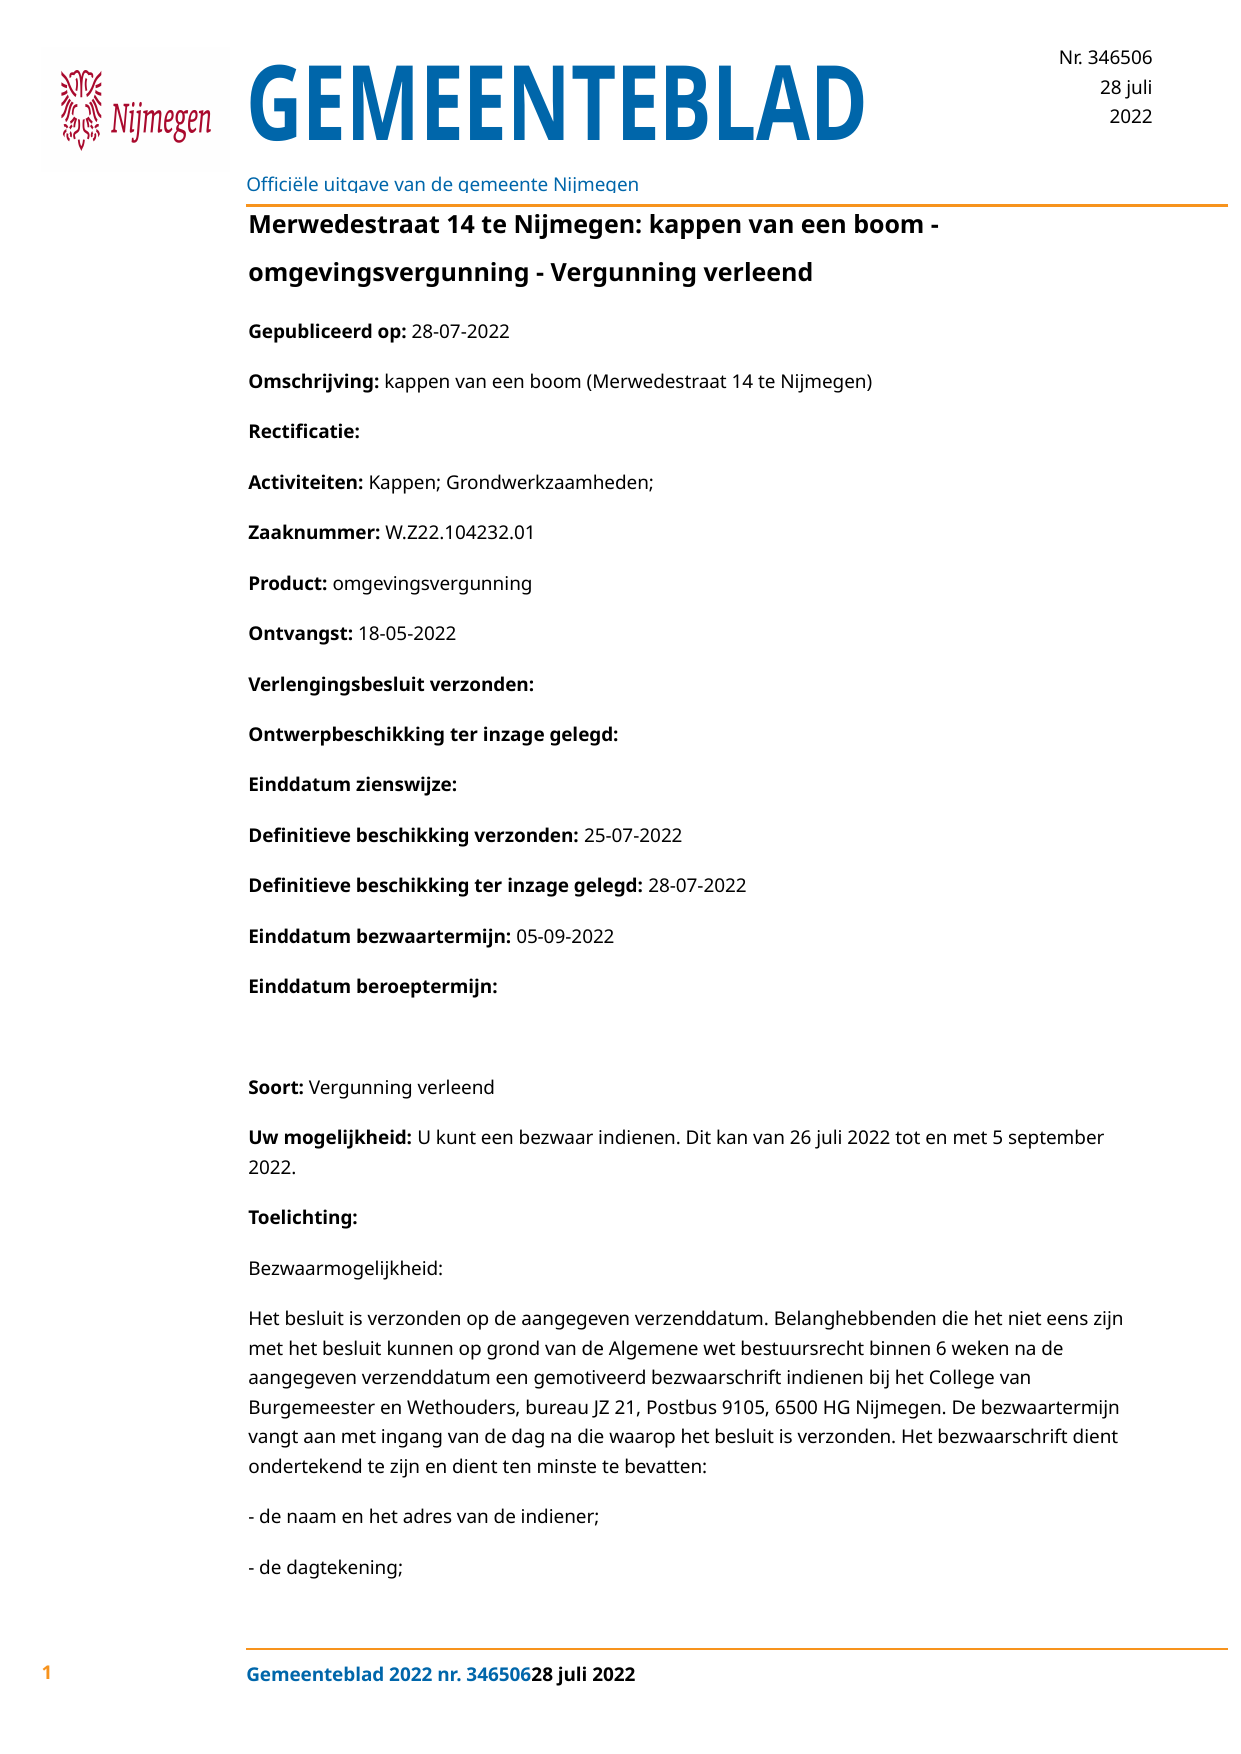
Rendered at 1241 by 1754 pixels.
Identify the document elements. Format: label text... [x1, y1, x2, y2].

text Omschrijving: kappen van een boom (Merwedestraat 14 te Nijmegen) [248, 368, 1152, 394]
text Toelichting: [248, 1204, 1152, 1230]
text Het besluit is verzonden op de aangegeven verzenddatum. Belanghebbenden die het niet eens zijn met het besluit kunnen op grond van de Algemene wet bestuursrecht binnen 6 weken na de aangegeven verzenddatum een gemotiveerd bezwaarschrift indienen bij het College van Burgemeester en Wethouders, bureau JZ 21, Postbus 9105, 6500 HG Nijmegen. De bezwaartermijn vangt aan met ingang van de dag na die waarop het besluit is verzonden. Het bezwaarschrift dient ondertekend te zijn en dient ten minste te bevatten: [248, 1305, 1152, 1479]
text Soort: Vergunning verleend [248, 1074, 1152, 1100]
text - de dagtekening; [248, 1554, 1152, 1580]
text Merwedestraat 14 te Nijmegen: kappen van een boom - omgevingsvergunning - Vergunning verleend [248, 207, 1152, 288]
text Bezwaarmogelijkheid: [248, 1255, 1152, 1281]
text Uw mogelijkheid: U kunt een bezwaar indienen. Dit kan van 26 juli 2022 tot en met 5 september 2022. [248, 1124, 1152, 1180]
text Definitieve beschikking verzonden: 25-07-2022 [248, 822, 1152, 848]
text Ontwerpbeschikking ter inzage gelegd: [248, 721, 1152, 747]
text Einddatum bezwaartermijn: 05-09-2022 [248, 923, 1152, 949]
text Definitieve beschikking ter inzage gelegd: 28-07-2022 [248, 872, 1152, 898]
text Ontvangst: 18-05-2022 [248, 620, 1152, 646]
text Gepubliceerd op: 28-07-2022 [248, 318, 1152, 344]
text Rectificatie: [248, 419, 1152, 444]
text Activiteiten: Kappen; Grondwerkzaamheden; [248, 469, 1152, 495]
text Einddatum zienswijze: [248, 772, 1152, 797]
text Verlengingsbesluit verzonden: [248, 671, 1152, 697]
text Einddatum beroeptermijn: [248, 973, 1152, 999]
picture [41, 47, 231, 172]
text Zaaknummer: W.Z22.104232.01 [248, 519, 1152, 545]
text - de naam en het adres van de indiener; [248, 1504, 1152, 1529]
text Product: omgevingsvergunning [248, 570, 1152, 596]
